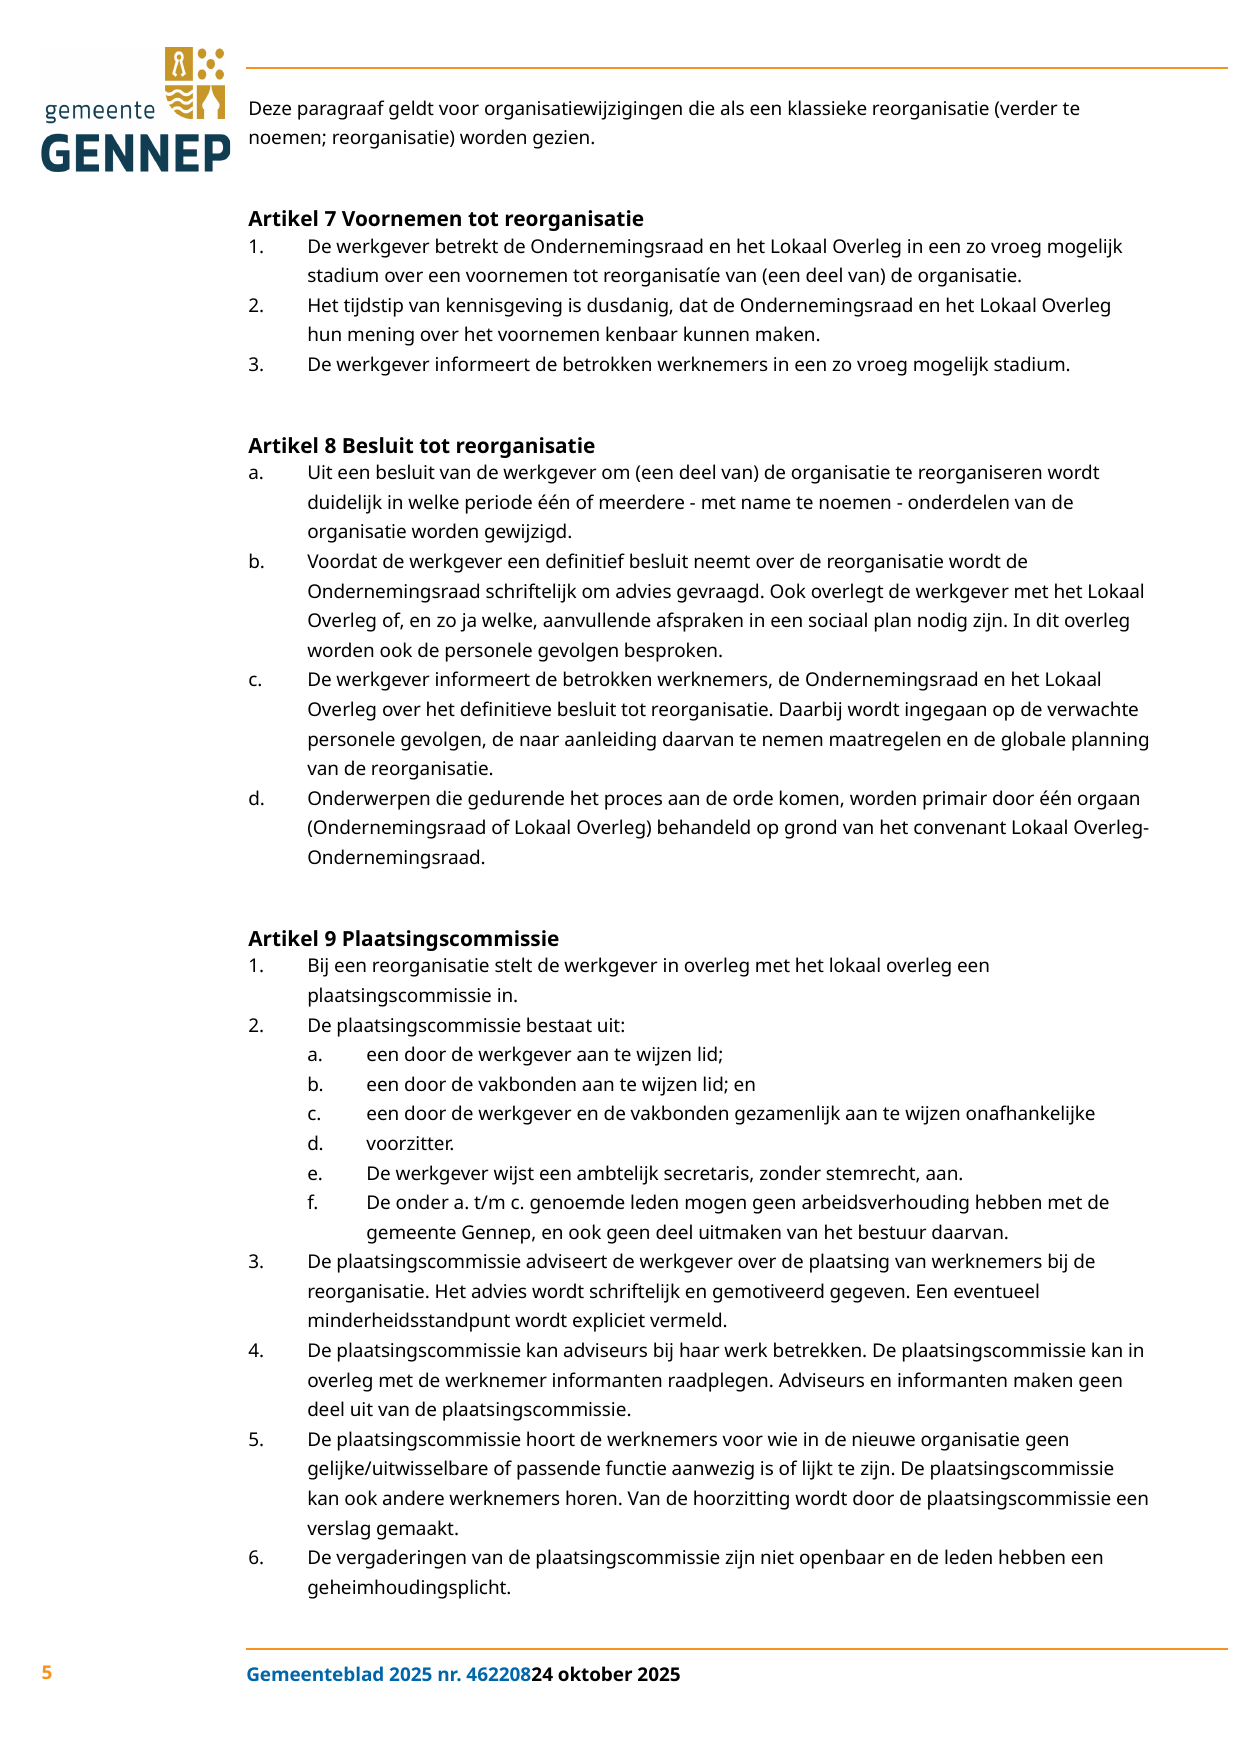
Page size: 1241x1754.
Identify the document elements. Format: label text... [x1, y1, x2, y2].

text Artikel 8 Besluit tot reorganisatie [248, 431, 1152, 459]
list Bij een reorganisatie stelt de werkgever in overleg met het lokaal overleg een plaatsingscommissie in. [248, 953, 1152, 1008]
list De plaatsingscommissie bestaat uit: [248, 1012, 1152, 1037]
list Het tijdstip van kennisgeving is dusdanig, dat de Ondernemingsraad en het Lokaal Overleg hun mening over het voornemen kenbaar kunnen maken. [248, 292, 1152, 347]
list De vergaderingen van de plaatsingscommissie zijn niet openbaar en de leden hebben een geheimhoudingsplicht. [248, 1544, 1152, 1599]
list De plaatsingscommissie hoort de werknemers voor wie in de nieuwe organisatie geen gelijke/uitwisselbare of passende functie aanwezig is of lijkt te zijn. De plaatsingscommissie kan ook andere werknemers horen. Van de hoorzitting wordt door de plaatsingscommissie een verslag gemaakt. [248, 1426, 1152, 1540]
list Uit een besluit van de werkgever om (een deel van) de organisatie te reorganiseren wordt duidelijk in welke periode één of meerdere - met name te noemen - onderdelen van de organisatie worden gewijzigd. [248, 459, 1152, 544]
list een door de vakbonden aan te wijzen lid; en [307, 1071, 1152, 1097]
list een door de werkgever aan te wijzen lid; [307, 1041, 1152, 1067]
list De werkgever informeert de betrokken werknemers, de Ondernemingsraad en het Lokaal Overleg over het definitieve besluit tot reorganisatie. Daarbij wordt ingegaan op de verwachte personele gevolgen, de naar aanleiding daarvan te nemen maatregelen en de globale planning van de reorganisatie. [248, 667, 1152, 781]
text Artikel 9 Plaatsingscommissie [248, 924, 1152, 953]
list De werkgever informeert de betrokken werknemers in een zo vroeg mogelijk stadium. [248, 351, 1152, 377]
list De werkgever betrekt de Ondernemingsraad en het Lokaal Overleg in een zo vroeg mogelijk stadium over een voornemen tot reorganisatíe van (een deel van) de organisatie. [248, 233, 1152, 288]
list De plaatsingscommissie kan adviseurs bij haar werk betrekken. De plaatsingscommissie kan in overleg met de werknemer informanten raadplegen. Adviseurs en informanten maken geen deel uit van de plaatsingscommissie. [248, 1337, 1152, 1422]
list De werkgever wijst een ambtelijk secretaris, zonder stemrecht, aan. [307, 1160, 1152, 1185]
picture [41, 47, 231, 172]
list een door de werkgever en de vakbonden gezamenlijk aan te wijzen onafhankelijke [307, 1101, 1152, 1126]
text Deze paragraaf geldt voor organisatiewijzigingen die als een klassieke reorganisatie (verder te noemen; reorganisatie) worden gezien. [248, 95, 1152, 150]
list De plaatsingscommissie adviseert de werkgever over de plaatsing van werknemers bij de reorganisatie. Het advies wordt schriftelijk en gemotiveerd gegeven. Een eventueel minderheidsstandpunt wordt expliciet vermeld. [248, 1248, 1152, 1333]
list Voordat de werkgever een definitief besluit neemt over de reorganisatie wordt de Ondernemingsraad schriftelijk om advies gevraagd. Ook overlegt de werkgever met het Lokaal Overleg of, en zo ja welke, aanvullende afspraken in een sociaal plan nodig zijn. In dit overleg worden ook de personele gevolgen besproken. [248, 548, 1152, 663]
list voorzitter. [307, 1130, 1152, 1156]
text Artikel 7 Voornemen tot reorganisatie [248, 204, 1152, 233]
list De onder a. t/m c. genoemde leden mogen geen arbeidsverhouding hebben met de gemeente Gennep, en ook geen deel uitmaken van het bestuur daarvan. [307, 1189, 1152, 1244]
list Onderwerpen die gedurende het proces aan de orde komen, worden primair door één orgaan (Ondernemingsraad of Lokaal Overleg) behandeld op grond van het convenant Lokaal Overleg-Ondernemingsraad. [248, 785, 1152, 870]
